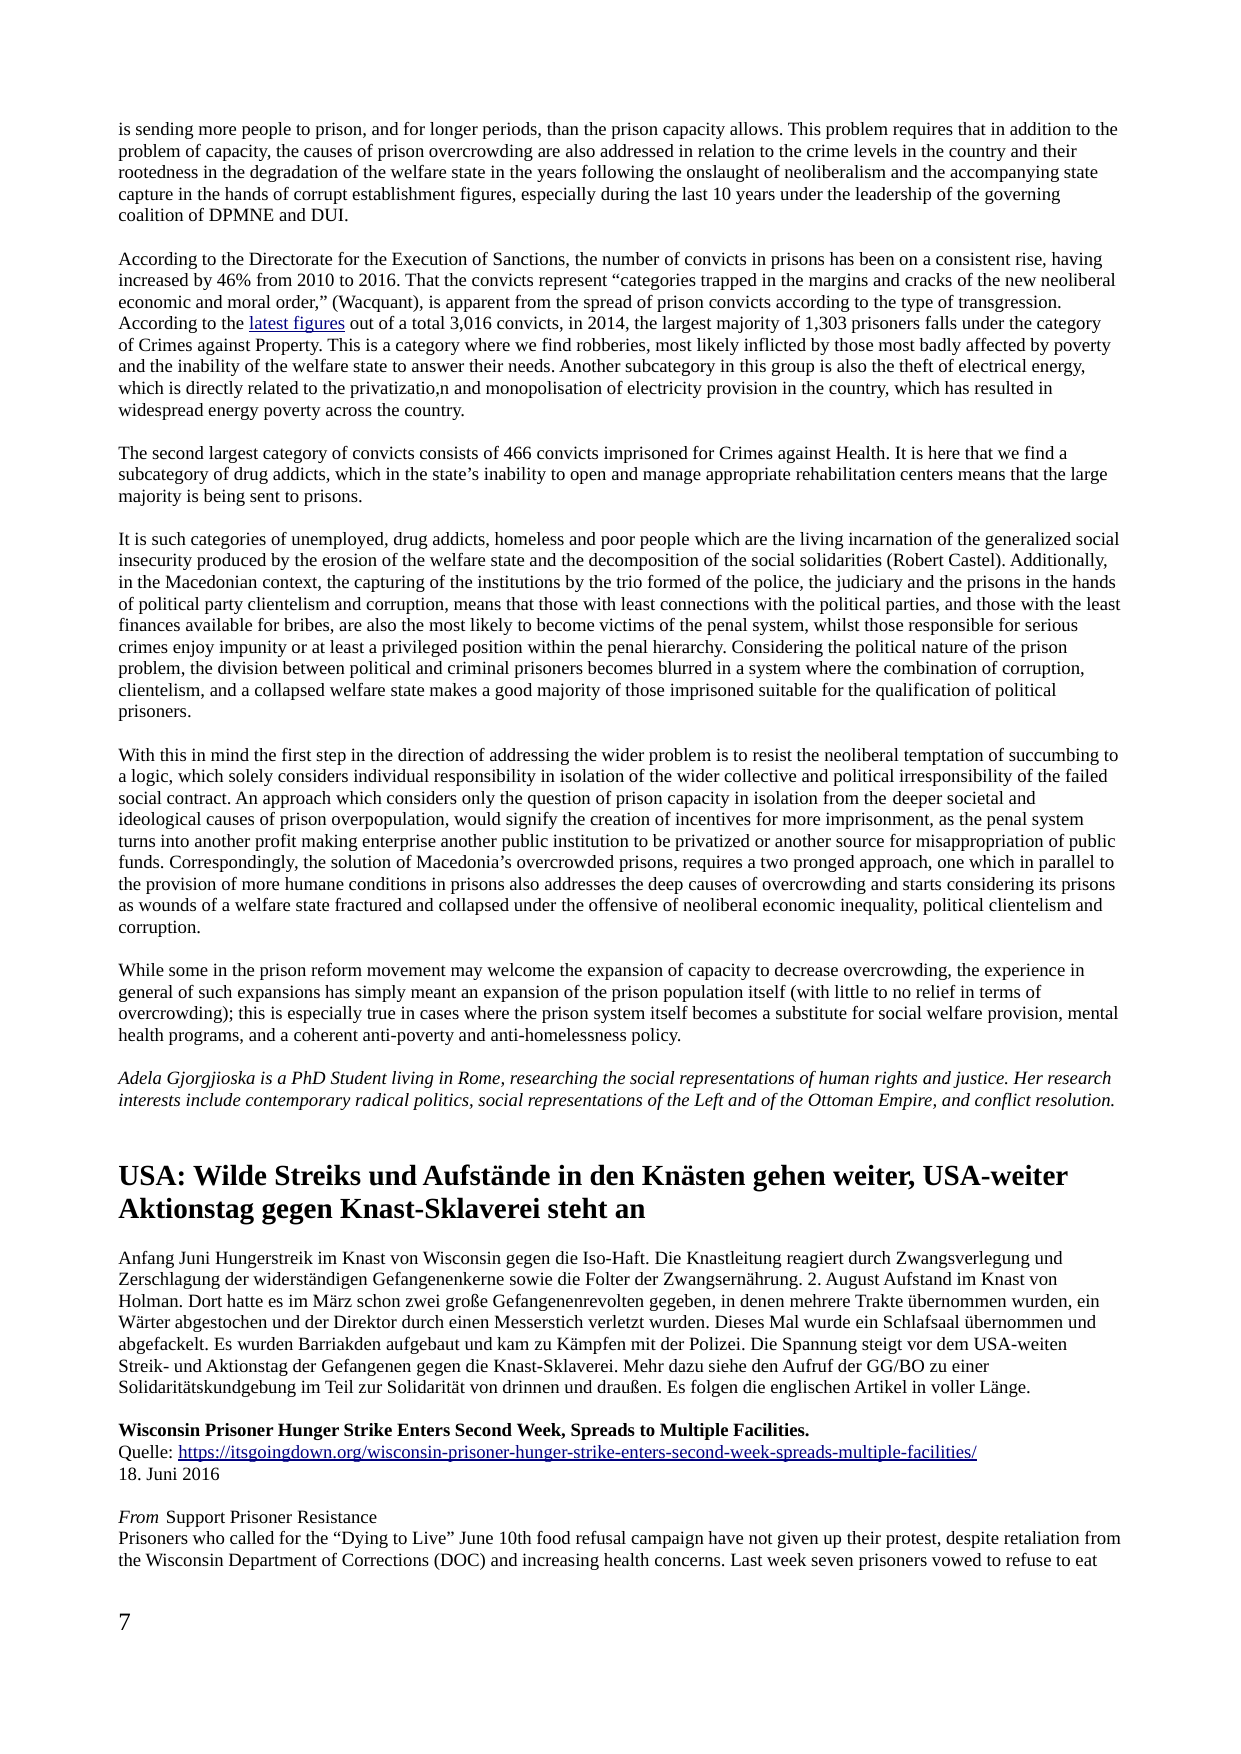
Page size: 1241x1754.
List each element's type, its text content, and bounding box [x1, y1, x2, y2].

text Adela Gjorgjioska is a PhD Student living in Rome, researching the social representations of human rights and justice. Her research interests include contemporary radical politics, social representations of the Left and of the Ottoman Empire, and conflict resolution. [118, 1067, 1122, 1110]
text The second largest category of convicts consists of 466 convicts imprisoned for Crimes against Health. It is here that we find a subcategory of drug addicts, which in the state’s inability to open and manage appropriate rehabilitation centers means that the large majority is being sent to prisons. [118, 442, 1122, 506]
text Wisconsin Prisoner Hunger Strike Enters Second Week, Spreads to Multiple Facilities. [118, 1419, 1122, 1441]
text According to the Directorate for the Execution of Sanctions, the number of convicts in prisons has been on a consistent rise, having increased by 46% from 2010 to 2016. That the convicts represent “categories trapped in the margins and cracks of the new neoliberal economic and moral order,” (Wacquant), is apparent from the spread of prison convicts according to the type of transgression. According to the latest figures out of a total 3,016 convicts, in 2014, the largest majority of 1,303 prisoners falls under the category of Crimes against Property. This is a category where we find robberies, most likely inflicted by those most badly affected by poverty and the inability of the welfare state to answer their needs. Another subcategory in this group is also the theft of electrical energy, which is directly related to the privatizatio,n and monopolisation of electricity provision in the country, which has resulted in widespread energy poverty across the country. [118, 247, 1122, 420]
text is sending more people to prison, and for longer periods, than the prison capacity allows. This problem requires that in addition to the problem of capacity, the causes of prison overcrowding are also addressed in relation to the crime levels in the country and their rootedness in the degradation of the welfare state in the years following the onslaught of neoliberalism and the accompanying state capture in the hands of corrupt establishment figures, especially during the last 10 years under the leadership of the governing coalition of DPMNE and DUI. [118, 118, 1122, 226]
text Quelle: https://itsgoingdown.org/wisconsin-prisoner-hunger-strike-enters-second-week-spreads-multiple-facilities/ [118, 1441, 1122, 1462]
text USA: Wilde Streiks und Aufstände in den Knästen gehen weiter, USA-weiter Aktionstag gegen Knast-Sklaverei steht an [118, 1158, 1122, 1225]
text From Support Prisoner Resistance [118, 1506, 1122, 1527]
text While some in the prison reform movement may welcome the expansion of capacity to decrease overcrowding, the experience in general of such expansions has simply meant an expansion of the prison population itself (with little to no relief in terms of overcrowding); this is especially true in cases where the prison system itself becomes a substitute for social welfare provision, mental health programs, and a coherent anti-poverty and anti-homelessness policy. [118, 959, 1122, 1045]
text Anfang Juni Hungerstreik im Knast von Wisconsin gegen die Iso-Haft. Die Knastleitung reagiert durch Zwangsverlegung und Zerschlagung der widerständigen Gefangenenkerne sowie die Folter der Zwangsernährung. 2. August Aufstand im Knast von Holman. Dort hatte es im März schon zwei große Gefangenenrevolten gegeben, in denen mehrere Trakte übernommen wurden, ein Wärter abgestochen und der Direktor durch einen Messerstich verletzt wurden. Dieses Mal wurde ein Schlafsaal übernommen und abgefackelt. Es wurden Barriakden aufgebaut und kam zu Kämpfen mit der Polizei. Die Spannung steigt vor dem USA-weiten Streik- und Aktionstag der Gefangenen gegen die Knast-Sklaverei. Mehr dazu siehe den Aufruf der GG/BO zu einer Solidaritätskundgebung im Teil zur Solidarität von drinnen und draußen. Es folgen die englischen Artikel in voller Länge. [118, 1247, 1122, 1398]
text Prisoners who called for the “Dying to Live” June 10th food refusal campaign have not given up their protest, despite retaliation from the Wisconsin Department of Corrections (DOC) and increasing health concerns. Last week seven prisoners vowed to refuse to eat [118, 1527, 1122, 1570]
text It is such categories of unemployed, drug addicts, homeless and poor people which are the living incarnation of the generalized social insecurity produced by the erosion of the welfare state and the decomposition of the social solidarities (Robert Castel). Additionally, in the Macedonian context, the capturing of the institutions by the trio formed of the police, the judiciary and the prisons in the hands of political party clientelism and corruption, means that those with least connections with the political parties, and those with the least finances available for bribes, are also the most likely to become victims of the penal system, whilst those responsible for serious crimes enjoy impunity or at least a privileged position within the penal hierarchy. Considering the political nature of the prison problem, the division between political and criminal prisoners becomes blurred in a system where the combination of corruption, clientelism, and a collapsed welfare state makes a good majority of those imprisoned suitable for the qualification of political prisoners. [118, 528, 1122, 722]
text 18. Juni 2016 [118, 1462, 1122, 1484]
text With this in mind the first step in the direction of addressing the wider problem is to resist the neoliberal temptation of succumbing to a logic, which solely considers individual responsibility in isolation of the wider collective and political irresponsibility of the failed social contract. An approach which considers only the question of prison capacity in isolation from the deeper societal and ideological causes of prison overpopulation, would signify the creation of incentives for more imprisonment, as the penal system turns into another profit making enterprise another public institution to be privatized or another source for misappropriation of public funds. Correspondingly, the solution of Macedonia’s overcrowded prisons, requires a two pronged approach, one which in parallel to the provision of more humane conditions in prisons also addresses the deep causes of overcrowding and starts considering its prisons as wounds of a welfare state fractured and collapsed under the offensive of neoliberal economic inequality, political clientelism and corruption. [118, 743, 1122, 937]
